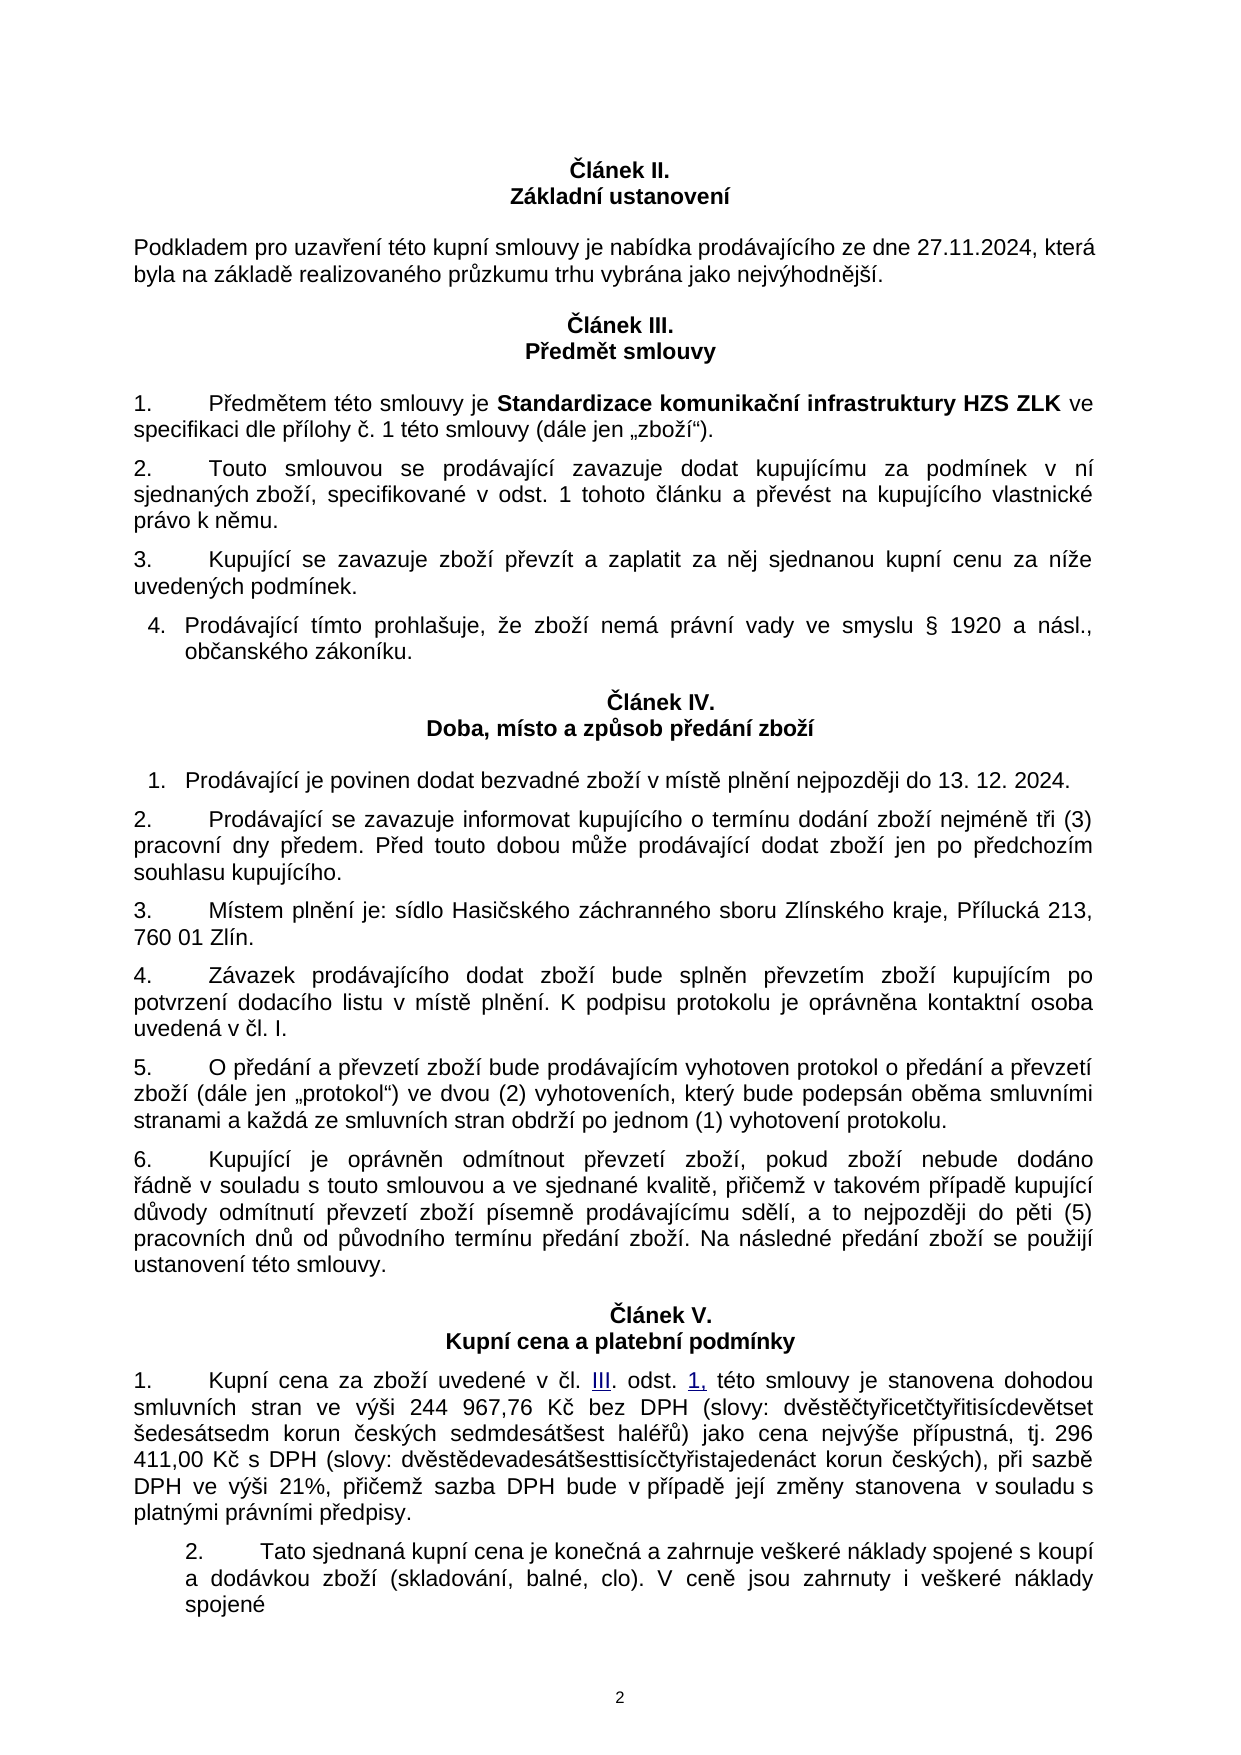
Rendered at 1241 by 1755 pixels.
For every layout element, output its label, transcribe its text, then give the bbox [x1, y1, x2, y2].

list Prodávající se zavazuje informovat kupujícího o termínu dodání zboží nejméně tři (3) pracovní dny předem. Před touto dobou může prodávající dodat zboží jen po předchozím souhlasu kupujícího. [133, 806, 1093, 885]
list Kupní cena za zboží uvedené v čl. III. odst. 1, této smlouvy je stanovena dohodou smluvních stran ve výši 244 967,76 Kč bez DPH (slovy: dvěstěčtyřicetčtyřitisícdevětset šedesátsedm korun českých sedmdesátšest haléřů) jako cena nejvýše přípustná, tj. 296 411,00 Kč s DPH (slovy: dvěstědevadesátšesttisícčtyřistajedenáct korun českých), při sazbě DPH ve výši 21%, přičemž sazba DPH bude v případě její změny stanovena v souladu s platnými právními předpisy. [133, 1367, 1093, 1525]
list Prodávající tímto prohlašuje, že zboží nemá právní vady ve smyslu § 1920 a násl., občanského zákoníku. [147, 612, 1093, 664]
list Tato sjednaná kupní cena je konečná a zahrnuje veškeré náklady spojené s koupí a dodávkou zboží (skladování, balné, clo). V ceně jsou zahrnuty i veškeré náklady spojené [185, 1538, 1094, 1617]
list Touto smlouvou se prodávající zavazuje dodat kupujícímu za podmínek v ní sjednaných zboží, specifikované v odst. 1 tohoto článku a převést na kupujícího vlastnické právo k němu. [133, 455, 1094, 534]
list Prodávající je povinen dodat bezvadné zboží v místě plnění nejpozději do 13. 12. 2024. [147, 767, 1188, 793]
subtitle Článek II. Základní ustanovení [510, 157, 751, 209]
subtitle Článek IV. [134, 689, 1188, 716]
list Předmětem této smlouvy je Standardizace komunikační infrastruktury HZS ZLK ve specifikaci dle přílohy č. 1 této smlouvy (dále jen „zboží“). [133, 389, 1093, 442]
list Kupující se zavazuje zboží převzít a zaplatit za něj sjednanou kupní cenu za níže uvedených podmínek. [133, 546, 1093, 599]
list O předání a převzetí zboží bude prodávajícím vyhotoven protokol o předání a převzetí zboží (dále jen „protokol“) ve dvou (2) vyhotoveních, který bude podepsán oběma smluvními stranami a každá ze smluvních stran obdrží po jednom (1) vyhotovení protokolu. [133, 1054, 1093, 1133]
subtitle Článek V. [133, 1302, 1188, 1329]
text Doba, místo a způsob předání zboží [134, 716, 1107, 742]
list Kupující je oprávněn odmítnout převzetí zboží, pokud zboží nebude dodáno řádně v souladu s touto smlouvou a ve sjednané kvalitě, přičemž v takovém případě kupující důvody odmítnutí převzetí zboží písemně prodávajícímu sdělí, a to nejpozději do pěti (5) pracovních dnů od původního termínu předání zboží. Na následné předání zboží se použijí ustanovení této smlouvy. [133, 1146, 1093, 1277]
text Kupní cena a platební podmínky [134, 1329, 1107, 1355]
list Místem plnění je: sídlo Hasičského záchranného sboru Zlínského kraje, Přílucká 213, 760 01 Zlín. [133, 897, 1093, 950]
list Závazek prodávajícího dodat zboží bude splněn převzetím zboží kupujícím po potvrzení dodacího listu v místě plnění. K podpisu protokolu je oprávněna kontaktní osoba uvedená v čl. I. [133, 962, 1093, 1042]
text Podkladem pro uzavření této kupní smlouvy je nabídka prodávajícího ze dne 27.11.2024, která byla na základě realizovaného průzkumu trhu vybrána jako nejvýhodnější. [133, 234, 1137, 287]
subtitle Článek III. Předmět smlouvy [524, 312, 716, 364]
